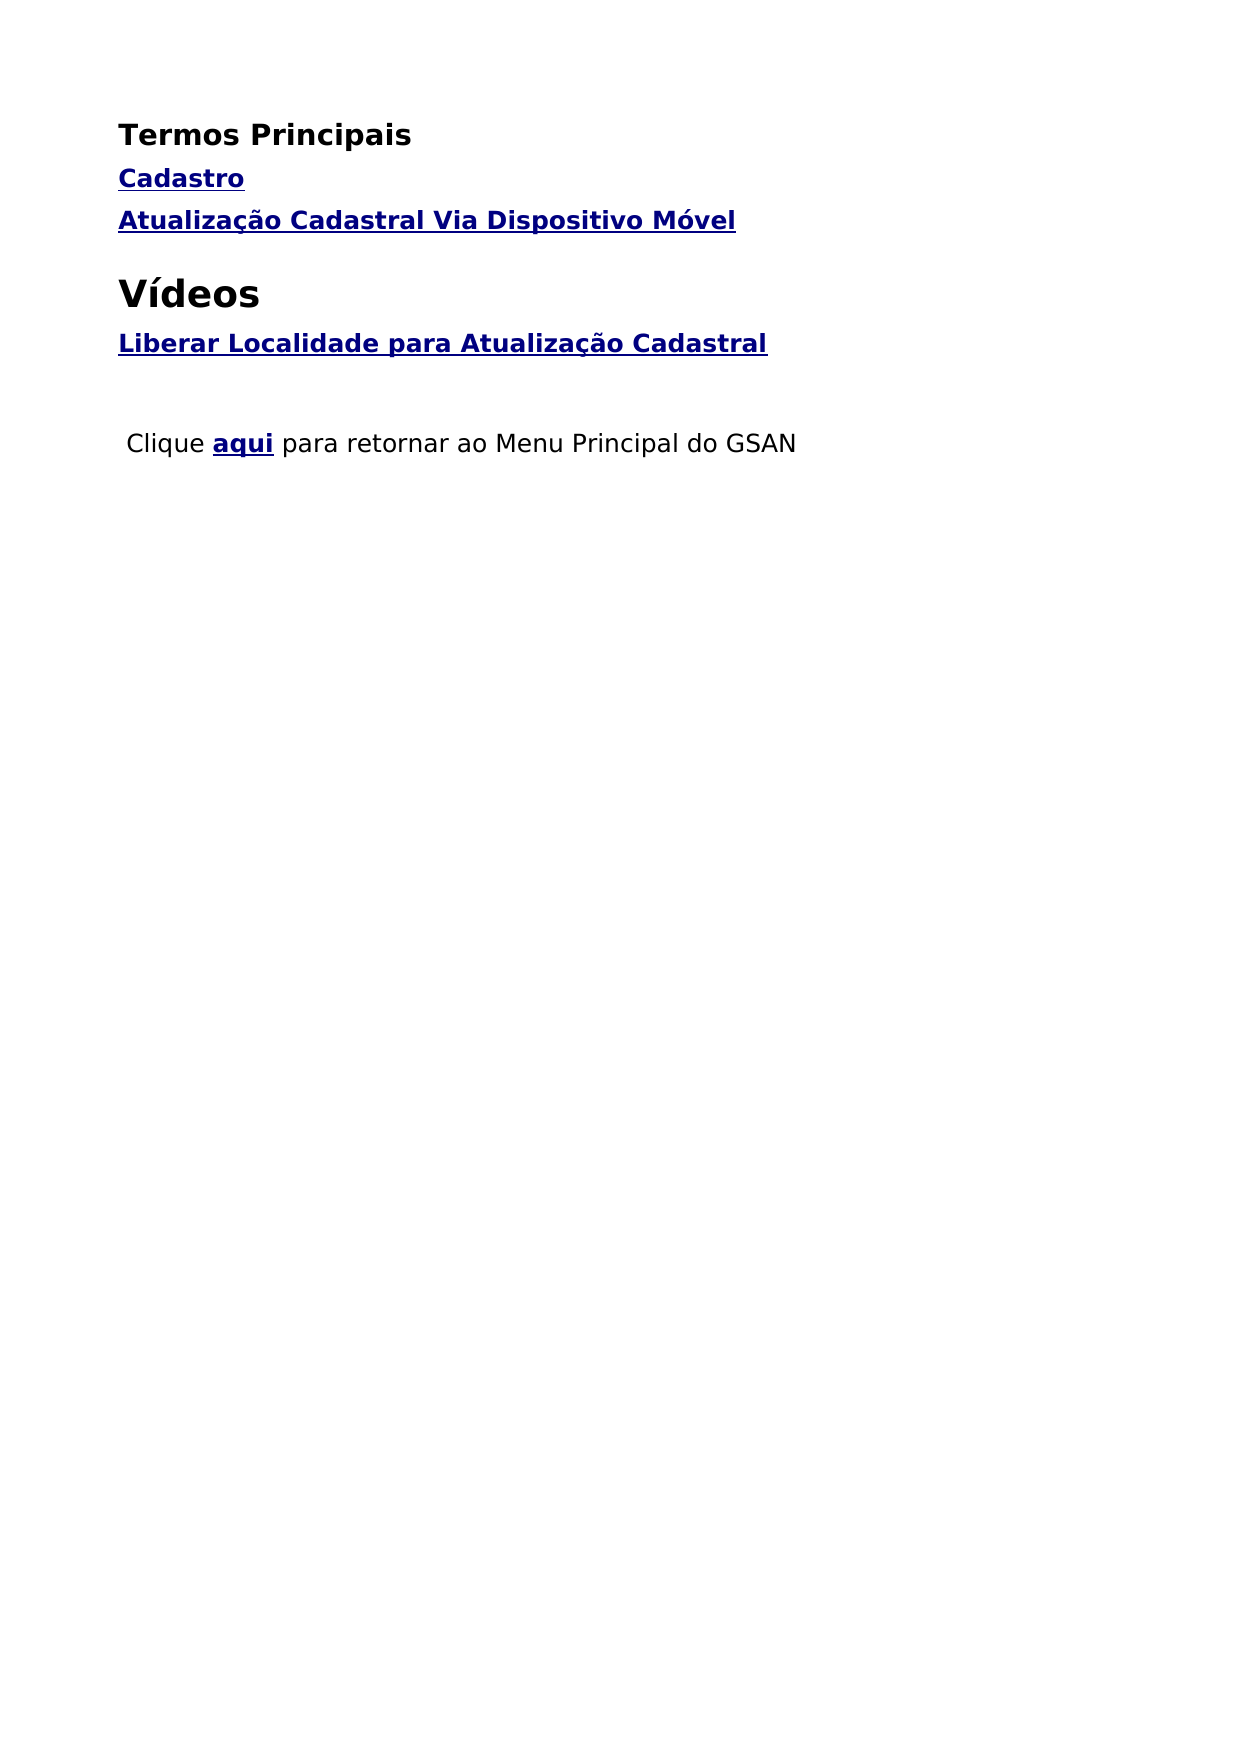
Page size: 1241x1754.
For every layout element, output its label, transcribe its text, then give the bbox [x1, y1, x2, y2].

text Atualização Cadastral Via Dispositivo Móvel [118, 206, 1122, 235]
subtitle Vídeos [118, 273, 1122, 317]
text Clique aqui para retornar ao Menu Principal do GSAN [118, 371, 1122, 458]
subtitle Termos Principais [118, 118, 1122, 152]
text Liberar Localidade para Atualização Cadastral [118, 329, 1122, 358]
text Cadastro [118, 164, 1122, 194]
